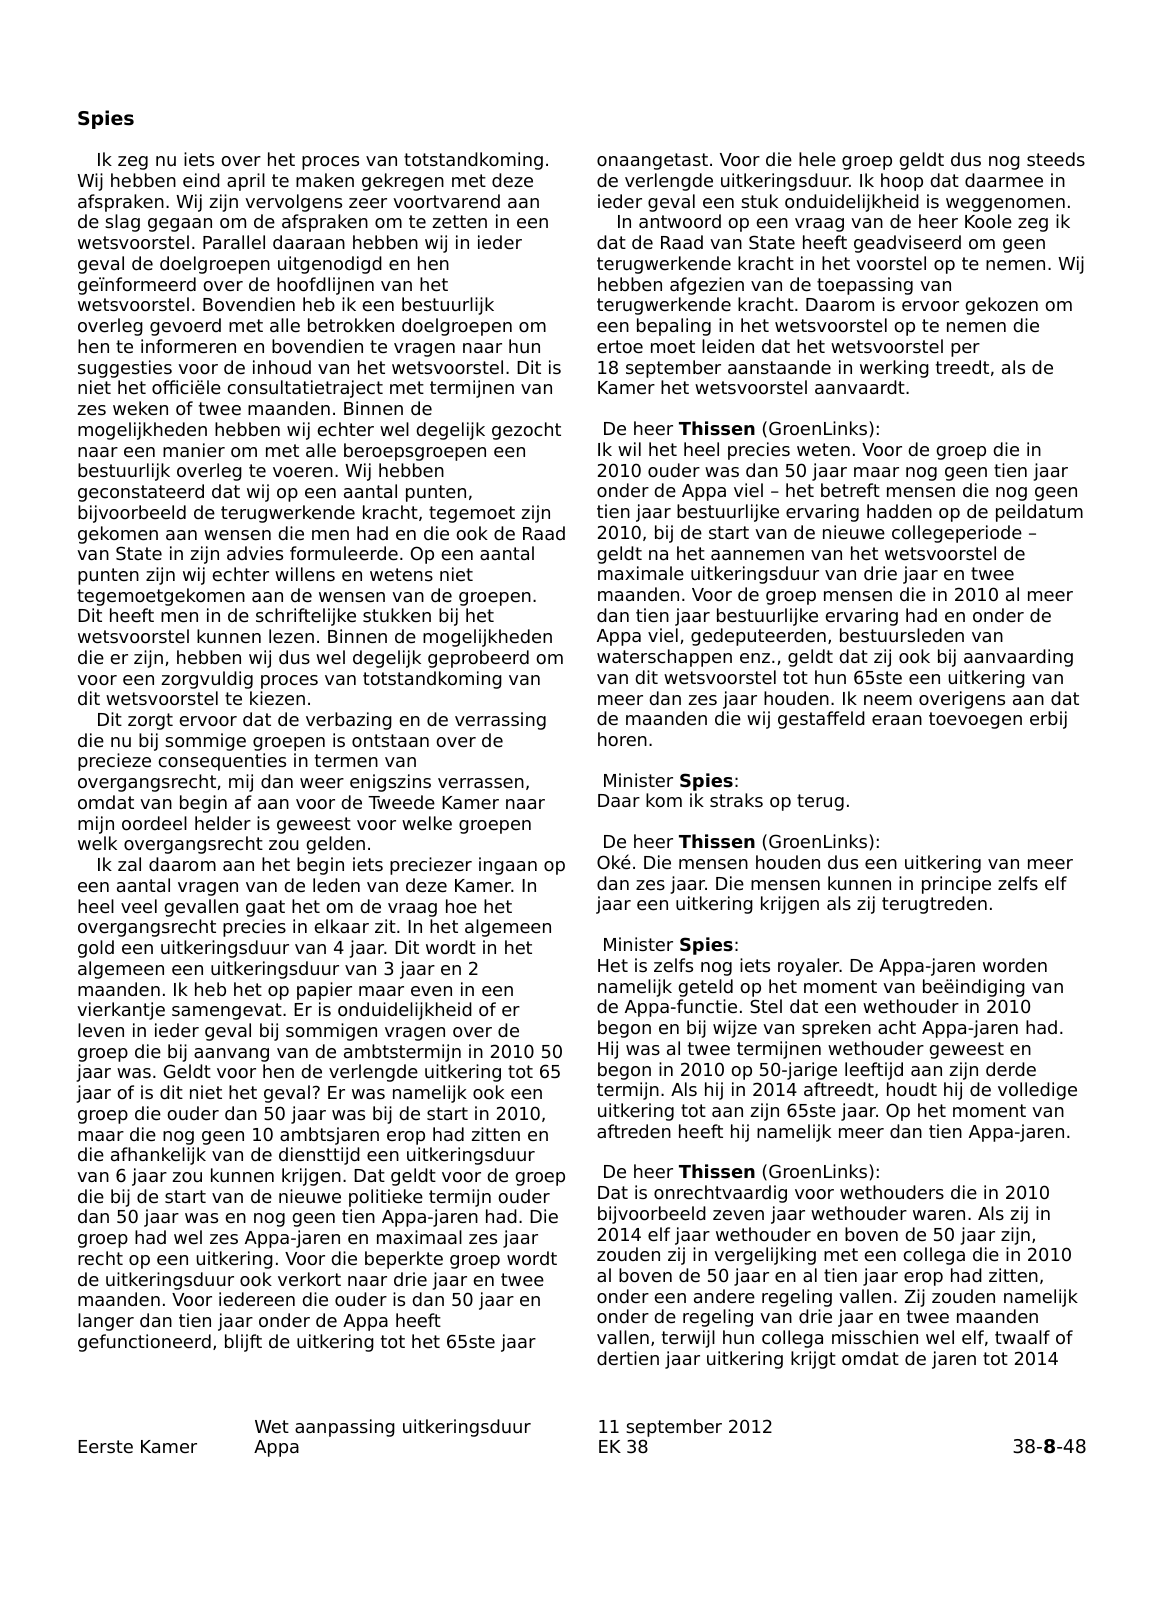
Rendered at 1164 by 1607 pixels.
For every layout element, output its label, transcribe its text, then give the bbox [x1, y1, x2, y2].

text Dit zorgt ervoor dat de verbazing en de verrassing die nu bij sommige groepen is ontstaan over de precieze consequenties in termen van overgangsrecht, mij dan weer enigszins verrassen, omdat van begin af aan voor de Tweede Kamer naar mijn oordeel helder is geweest voor welke groepen welk overgangsrecht zou gelden. [77, 710, 567, 855]
text In antwoord op een vraag van de heer Koole zeg ik dat de Raad van State heeft geadviseerd om geen terugwerkende kracht in het voorstel op te nemen. Wij hebben afgezien van de toepassing van terugwerkende kracht. Daarom is ervoor gekozen om een bepaling in het wetsvoorstel op te nemen die ertoe moet leiden dat het wetsvoorstel per 18 september aanstaande in werking treedt, als de Kamer het wetsvoorstel aanvaardt. [596, 212, 1087, 399]
text Ik wil het heel precies weten. Voor de groep die in 2010 ouder was dan 50 jaar maar nog geen tien jaar onder de Appa viel – het betreft mensen die nog geen tien jaar bestuurlijke ervaring hadden op de peildatum 2010, bij de start van de nieuwe collegeperiode – geldt na het aannemen van het wetsvoorstel de maximale uitkeringsduur van drie jaar en twee maanden. Voor de groep mensen die in 2010 al meer dan tien jaar bestuurlijke ervaring had en onder de Appa viel, gedeputeerden, bestuursleden van waterschappen enz., geldt dat zij ook bij aanvaarding van dit wetsvoorstel tot hun 65ste een uitkering van meer dan zes jaar houden. Ik neem overigens aan dat de maanden die wij gestaffeld eraan toevoegen erbij horen. [596, 440, 1087, 751]
text De heer Thissen (GroenLinks): [596, 419, 1087, 440]
text Minister Spies: [596, 935, 1087, 956]
text Oké. Die mensen houden dus een uitkering van meer dan zes jaar. Die mensen kunnen in principe zelfs elf jaar een uitkering krijgen als zij terugtreden. [596, 853, 1087, 915]
text onaangetast. Voor die hele groep geldt dus nog steeds de verlengde uitkeringsduur. Ik hoop dat daarmee in ieder geval een stuk onduidelijkheid is weggenomen. [596, 150, 1087, 212]
text Dat is onrechtvaardig voor wethouders die in 2010 bijvoorbeeld zeven jaar wethouder waren. Als zij in 2014 elf jaar wethouder en boven de 50 jaar zijn, zouden zij in vergelijking met een collega die in 2010 al boven de 50 jaar en al tien jaar erop had zitten, onder een andere regeling vallen. Zij zouden namelijk onder de regeling van drie jaar en twee maanden vallen, terwijl hun collega misschien wel elf, twaalf of dertien jaar uitkering krijgt omdat de jaren tot 2014 [596, 1183, 1087, 1369]
text Ik zal daarom aan het begin iets preciezer ingaan op een aantal vragen van de leden van deze Kamer. In heel veel gevallen gaat het om de vraag hoe het overgangsrecht precies in elkaar zit. In het algemeen gold een uitkeringsduur van 4 jaar. Dit wordt in het algemeen een uitkeringsduur van 3 jaar en 2 maanden. Ik heb het op papier maar even in een vierkantje samengevat. Er is onduidelijkheid of er leven in ieder geval bij sommigen vragen over de groep die bij aanvang van de ambtstermijn in 2010 50 jaar was. Geldt voor hen de verlengde uitkering tot 65 jaar of is dit niet het geval? Er was namelijk ook een groep die ouder dan 50 jaar was bij de start in 2010, maar die nog geen 10 ambtsjaren erop had zitten en die afhankelijk van de diensttijd een uitkeringsduur van 6 jaar zou kunnen krijgen. Dat geldt voor de groep die bij de start van de nieuwe politieke termijn ouder dan 50 jaar was en nog geen tien Appa-jaren had. Die groep had wel zes Appa-jaren en maximaal zes jaar recht op een uitkering. Voor die beperkte groep wordt de uitkeringsduur ook verkort naar drie jaar en twee maanden. Voor iedereen die ouder is dan 50 jaar en langer dan tien jaar onder de Appa heeft gefunctioneerd, blijft de uitkering tot het 65ste jaar [77, 855, 567, 1352]
text Daar kom ik straks op terug. [596, 791, 1087, 812]
text Het is zelfs nog iets royaler. De Appa-jaren worden namelijk geteld op het moment van beëindiging van de Appa-functie. Stel dat een wethouder in 2010 begon en bij wijze van spreken acht Appa-jaren had. Hij was al twee termijnen wethouder geweest en begon in 2010 op 50-jarige leeftijd aan zijn derde termijn. Als hij in 2014 aftreedt, houdt hij de volledige uitkering tot aan zijn 65ste jaar. Op het moment van aftreden heeft hij namelijk meer dan tien Appa-jaren. [596, 956, 1087, 1142]
text De heer Thissen (GroenLinks): [596, 1162, 1087, 1183]
text Ik zeg nu iets over het proces van totstandkoming. Wij hebben eind april te maken gekregen met deze afspraken. Wij zijn vervolgens zeer voortvarend aan de slag gegaan om de afspraken om te zetten in een wetsvoorstel. Parallel daaraan hebben wij in ieder geval de doelgroepen uitgenodigd en hen geïnformeerd over de hoofdlijnen van het wetsvoorstel. Bovendien heb ik een bestuurlijk overleg gevoerd met alle betrokken doelgroepen om hen te informeren en bovendien te vragen naar hun suggesties voor de inhoud van het wetsvoorstel. Dit is niet het officiële consultatietraject met termijnen van zes weken of twee maanden. Binnen de mogelijkheden hebben wij echter wel degelijk gezocht naar een manier om met alle beroepsgroepen een bestuurlijk overleg te voeren. Wij hebben geconstateerd dat wij op een aantal punten, bijvoorbeeld de terugwerkende kracht, tegemoet zijn gekomen aan wensen die men had en die ook de Raad van State in zijn advies formuleerde. Op een aantal punten zijn wij echter willens en wetens niet tegemoetgekomen aan de wensen van de groepen. Dit heeft men in de schriftelijke stukken bij het wetsvoorstel kunnen lezen. Binnen de mogelijkheden die er zijn, hebben wij dus wel degelijk geprobeerd om voor een zorgvuldig proces van totstandkoming van dit wetsvoorstel te kiezen. [77, 150, 567, 710]
text De heer Thissen (GroenLinks): [596, 832, 1087, 853]
text Minister Spies: [596, 771, 1087, 791]
